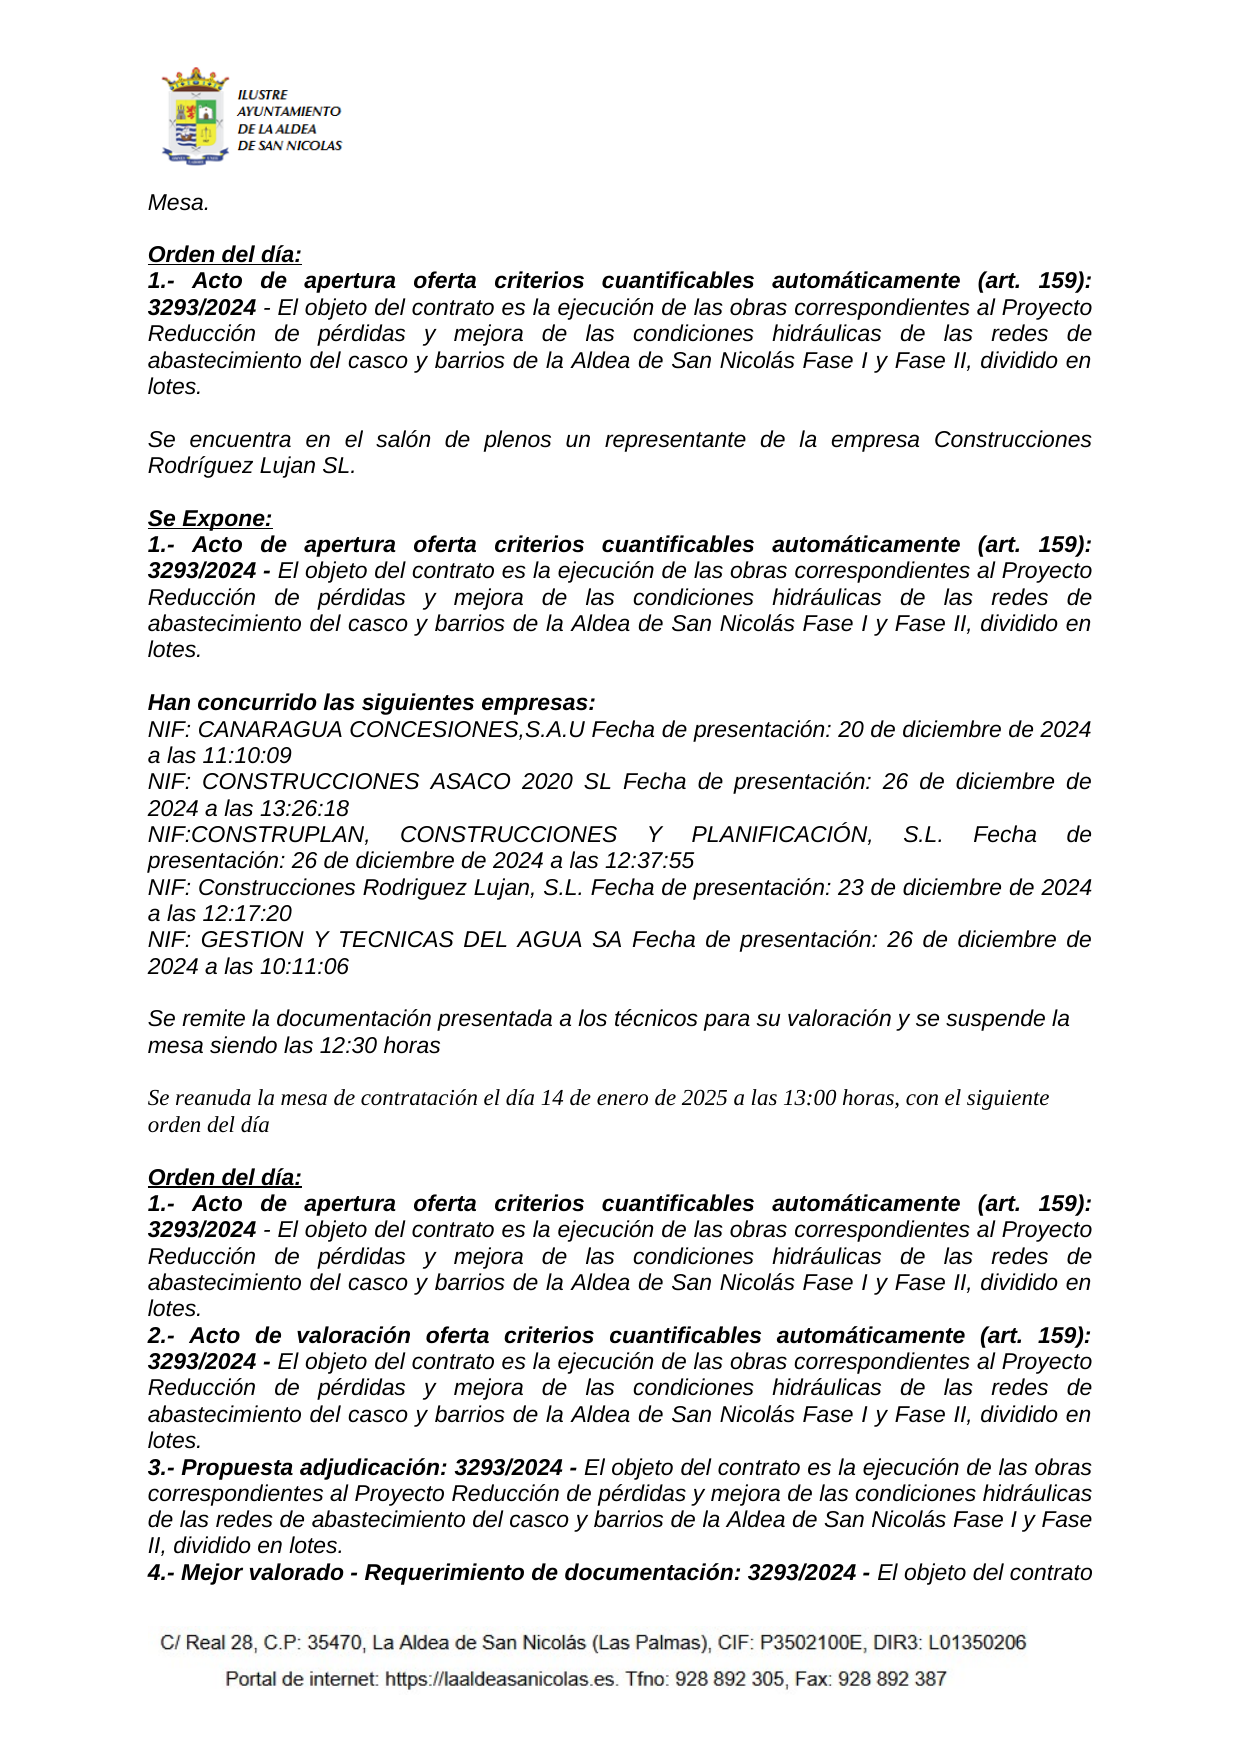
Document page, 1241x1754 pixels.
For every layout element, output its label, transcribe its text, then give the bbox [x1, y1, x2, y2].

text Orden del día: [148, 241, 1093, 267]
text NIF: CONSTRUCCIONES ASACO 2020 SL Fecha de presentación: 26 de diciembre de 2024 a las 13:26:18 [148, 768, 1093, 821]
text NIF: CANARAGUA CONCESIONES,S.A.U Fecha de presentación: 20 de diciembre de 2024 a las 11:10:09 [148, 716, 1093, 768]
text 3.- Propuesta adjudicación: 3293/2024 - El objeto del contrato es la ejecución de las obras correspondientes al Proyecto Reducción de pérdidas y mejora de las condiciones hidráulicas de las redes de abastecimiento del casco y barrios de la Aldea de San Nicolás Fase I y Fase II, dividido en lotes. [148, 1453, 1093, 1559]
text Se remite la documentación presentada a los técnicos para su valoración y se suspende la mesa siendo las 12:30 horas [148, 1005, 1093, 1058]
picture [148, 1626, 1034, 1695]
text Se encuentra en el salón de plenos un representante de la empresa Construcciones Rodríguez Lujan SL. [148, 426, 1093, 478]
text 1.- Acto de apertura oferta criterios cuantificables automáticamente (art. 159): 3293/2024 - El objeto del contrato es la ejecución de las obras correspondientes al Proyecto Reducción de pérdidas y mejora de las condiciones hidráulicas de las redes de abastecimiento del casco y barrios de la Aldea de San Nicolás Fase I y Fase II, dividido en lotes. [148, 267, 1093, 399]
text 1.- Acto de apertura oferta criterios cuantificables automáticamente (art. 159): 3293/2024 - El objeto del contrato es la ejecución de las obras correspondientes al Proyecto Reducción de pérdidas y mejora de las condiciones hidráulicas de las redes de abastecimiento del casco y barrios de la Aldea de San Nicolás Fase I y Fase II, dividido en lotes. [148, 1190, 1093, 1322]
text Orden del día: [148, 1163, 1093, 1190]
text Han concurrido las siguientes empresas: [148, 689, 1093, 716]
picture [148, 59, 358, 173]
text NIF: Construcciones Rodriguez Lujan, S.L. Fecha de presentación: 23 de diciembre de 2024 a las 12:17:20 [148, 874, 1093, 926]
text Se reanuda la mesa de contratación el día 14 de enero de 2025 a las 13:00 horas, con el siguiente orden del día [148, 1084, 1093, 1137]
text NIF:CONSTRUPLAN, CONSTRUCCIONES Y PLANIFICACIÓN, S.L. Fecha de presentación: 26 de diciembre de 2024 a las 12:37:55 [148, 821, 1093, 874]
text 2.- Acto de valoración oferta criterios cuantificables automáticamente (art. 159): 3293/2024 - El objeto del contrato es la ejecución de las obras correspondientes al Proyecto Reducción de pérdidas y mejora de las condiciones hidráulicas de las redes de abastecimiento del casco y barrios de la Aldea de San Nicolás Fase I y Fase II, dividido en lotes. [148, 1322, 1093, 1453]
text Se Expone: [148, 505, 1093, 531]
text 1.- Acto de apertura oferta criterios cuantificables automáticamente (art. 159): 3293/2024 - El objeto del contrato es la ejecución de las obras correspondientes al Proyecto Reducción de pérdidas y mejora de las condiciones hidráulicas de las redes de abastecimiento del casco y barrios de la Aldea de San Nicolás Fase I y Fase II, dividido en lotes. [148, 531, 1093, 663]
text NIF: GESTION Y TECNICAS DEL AGUA SA Fecha de presentación: 26 de diciembre de 2024 a las 10:11:06 [148, 926, 1093, 979]
text Mesa. [148, 188, 1093, 215]
text 4.- Mejor valorado - Requerimiento de documentación: 3293/2024 - El objeto del contrato [148, 1559, 1093, 1585]
